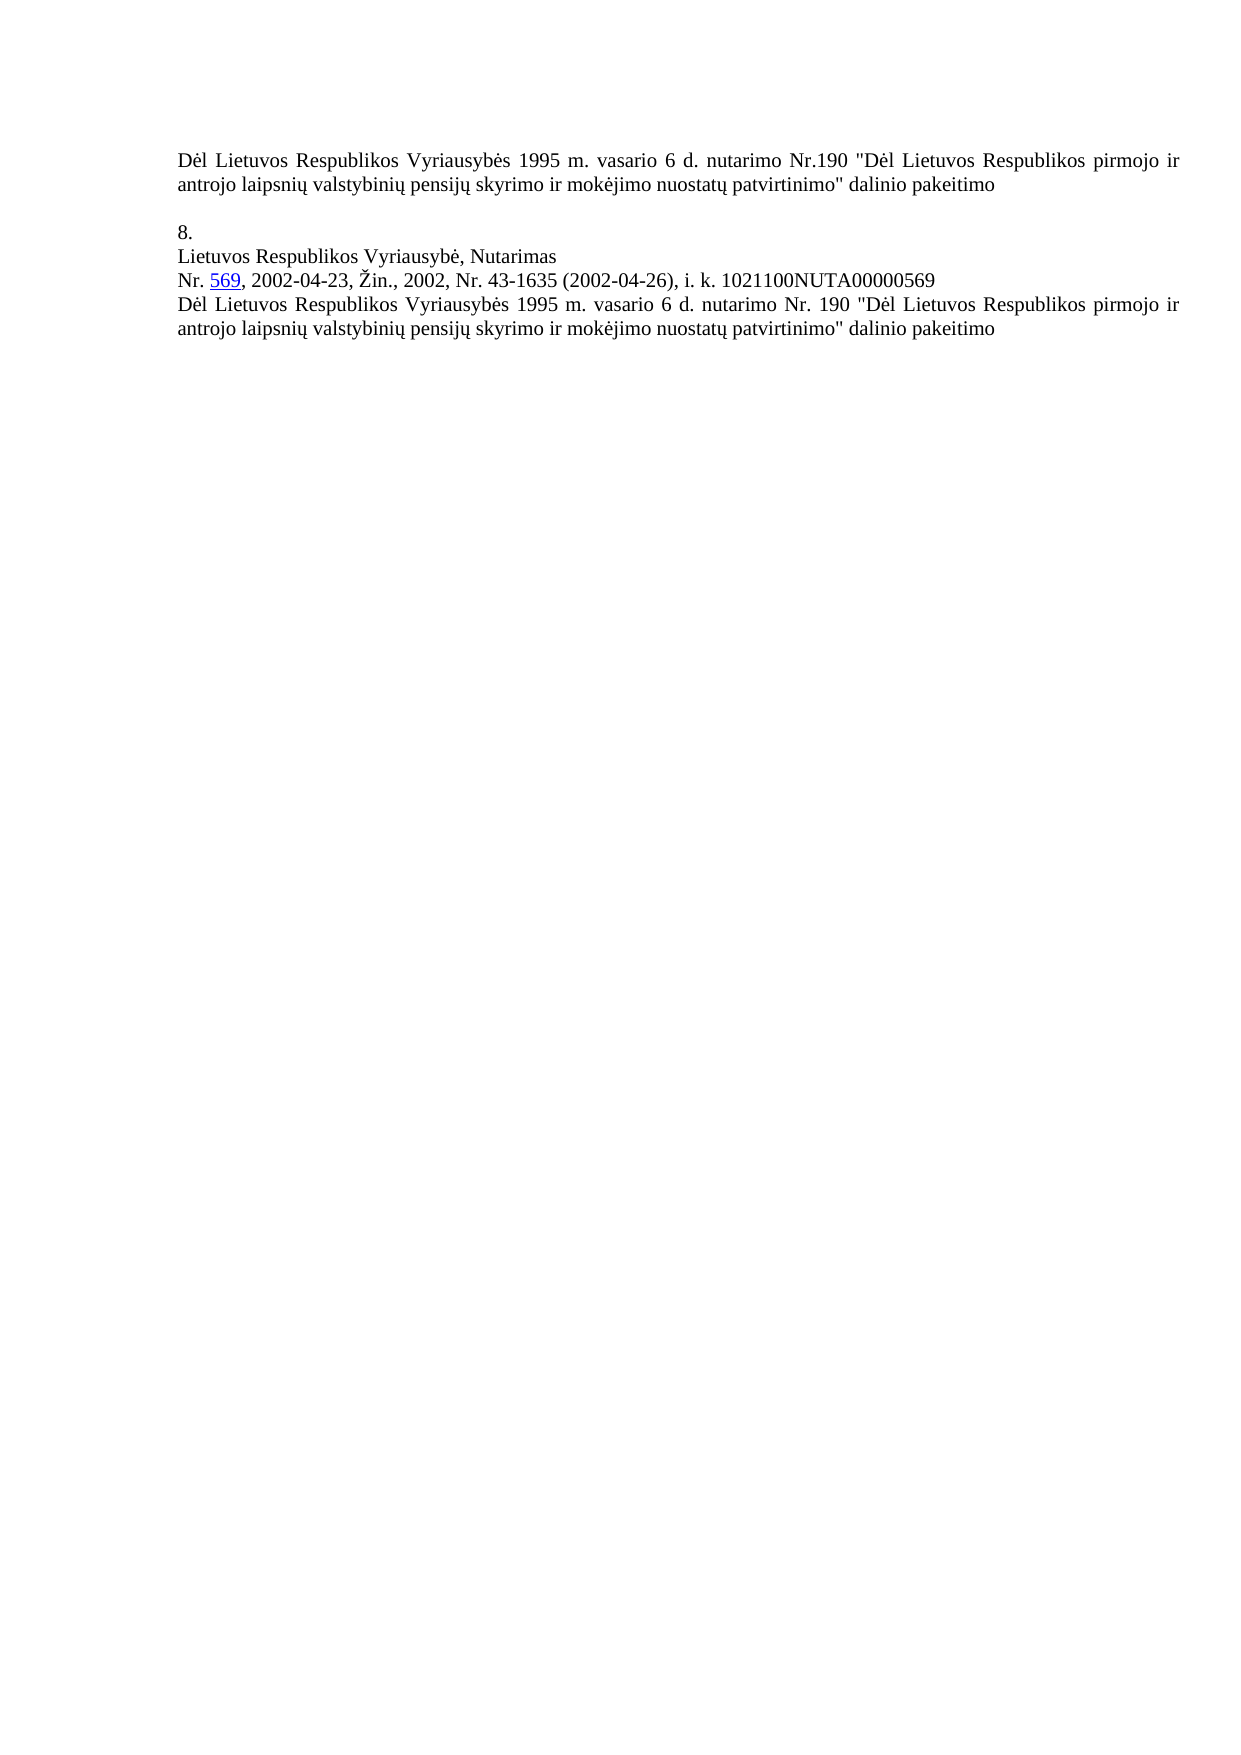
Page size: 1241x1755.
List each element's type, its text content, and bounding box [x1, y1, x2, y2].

text 8. [177, 220, 1181, 244]
text Nr. 569, 2002-04-23, Žin., 2002, Nr. 43-1635 (2002-04-26), i. k. 1021100NUTA00000569 [177, 268, 1181, 292]
text Lietuvos Respublikos Vyriausybė, Nutarimas [177, 244, 1181, 268]
text Dėl Lietuvos Respublikos Vyriausybės 1995 m. vasario 6 d. nutarimo Nr.190 "Dėl Lietuvos Respublikos pirmojo ir antrojo laipsnių valstybinių pensijų skyrimo ir mokėjimo nuostatų patvirtinimo" dalinio pakeitimo [177, 148, 1181, 196]
text Dėl Lietuvos Respublikos Vyriausybės 1995 m. vasario 6 d. nutarimo Nr. 190 "Dėl Lietuvos Respublikos pirmojo ir antrojo laipsnių valstybinių pensijų skyrimo ir mokėjimo nuostatų patvirtinimo" dalinio pakeitimo [177, 292, 1181, 340]
